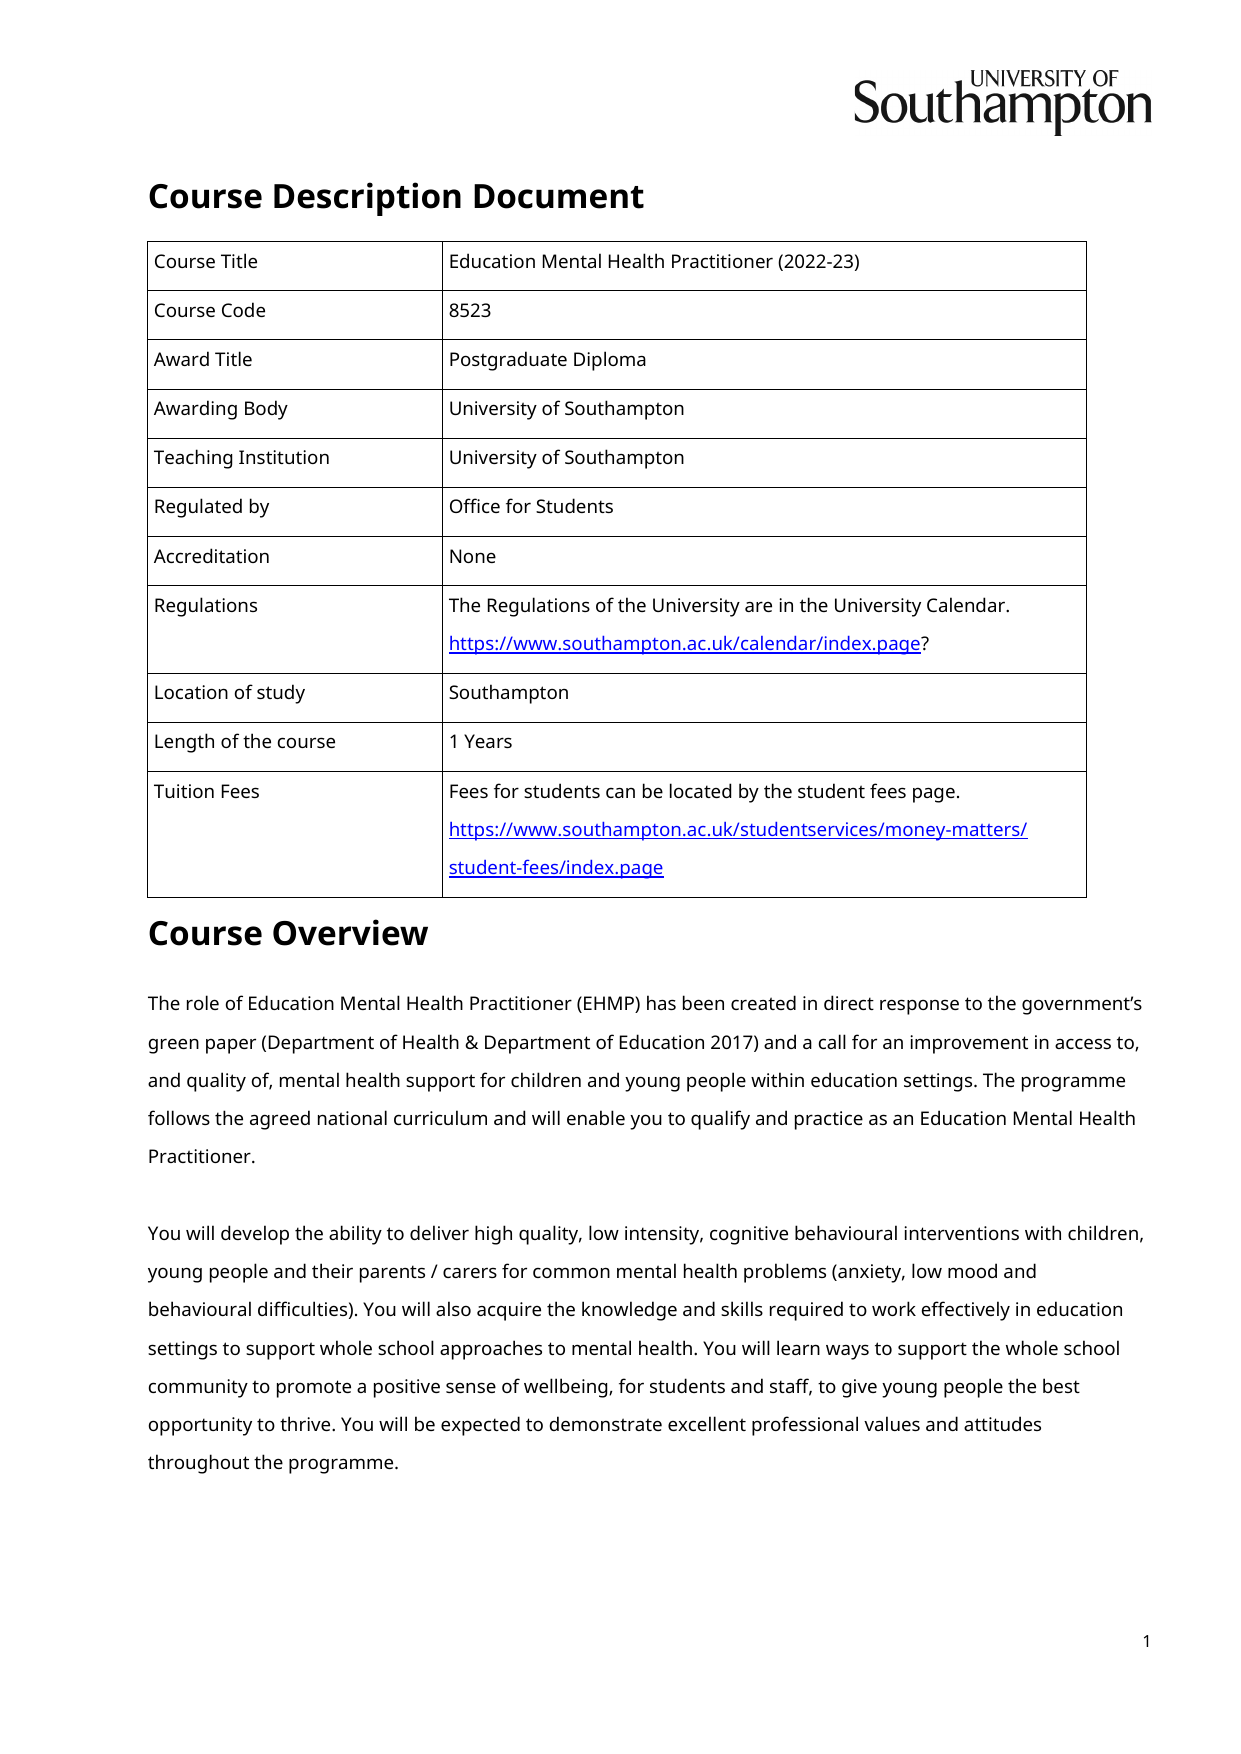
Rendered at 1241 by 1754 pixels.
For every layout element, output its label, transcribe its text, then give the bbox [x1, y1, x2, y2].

table_cell Fees for students can be located by the student fees page. https://www.southampton.ac.uk/studentservices/money-matters/student-fees/index.page [443, 772, 1086, 897]
table_cell Regulations [148, 586, 442, 673]
table_cell Awarding Body [148, 390, 442, 438]
table_cell The Regulations of the University are in the University Calendar. https://www.southampton.ac.uk/calendar/index.page? [443, 586, 1086, 673]
table_cell Southampton [443, 674, 1086, 722]
table_cell Course Code [148, 291, 442, 339]
table_cell 1 Years [443, 723, 1086, 771]
table_cell 8523 [443, 291, 1086, 339]
table_cell Teaching Institution [148, 439, 442, 487]
table_header Course Title [148, 242, 442, 290]
text The role of Education Mental Health Practitioner (EHMP) has been created in direct response to the government’s green paper (Department of Health & Department of Education 2017) and a call for an improvement in access to, and quality of, mental health support for children and young people within education settings. The programme follows the agreed national curriculum and will enable you to qualify and practice as an Education Mental Health Practitioner. You will develop the ability to deliver high quality, low intensity, cognitive behavioural interventions with children, young people and their parents / carers for common mental health problems (anxiety, low mood and behavioural difficulties). You will also acquire the knowledge and skills required to work effectively in education settings to support whole school approaches to mental health. You will learn ways to support the whole school community to promote a positive sense of wellbeing, for students and staff, to give young people the best opportunity to thrive. You will be expected to demonstrate excellent professional values and attitudes throughout the programme. [148, 991, 1145, 1475]
table_cell Postgraduate Diploma [443, 340, 1086, 388]
subtitle Course Overview [148, 910, 1152, 956]
table_cell Location of study [148, 674, 442, 722]
table_cell Tuition Fees [148, 772, 442, 897]
table_cell University of Southampton [443, 439, 1086, 487]
table_cell Award Title [148, 340, 442, 388]
table_cell University of Southampton [443, 390, 1086, 438]
table_header Education Mental Health Practitioner (2022-23) [443, 242, 1086, 290]
table_cell Regulated by [148, 488, 442, 536]
table_cell Length of the course [148, 723, 442, 771]
table_cell Accreditation [148, 537, 442, 585]
table_cell None [443, 537, 1086, 585]
table_cell Office for Students [443, 488, 1086, 536]
subtitle Course Description Document [148, 173, 1152, 218]
